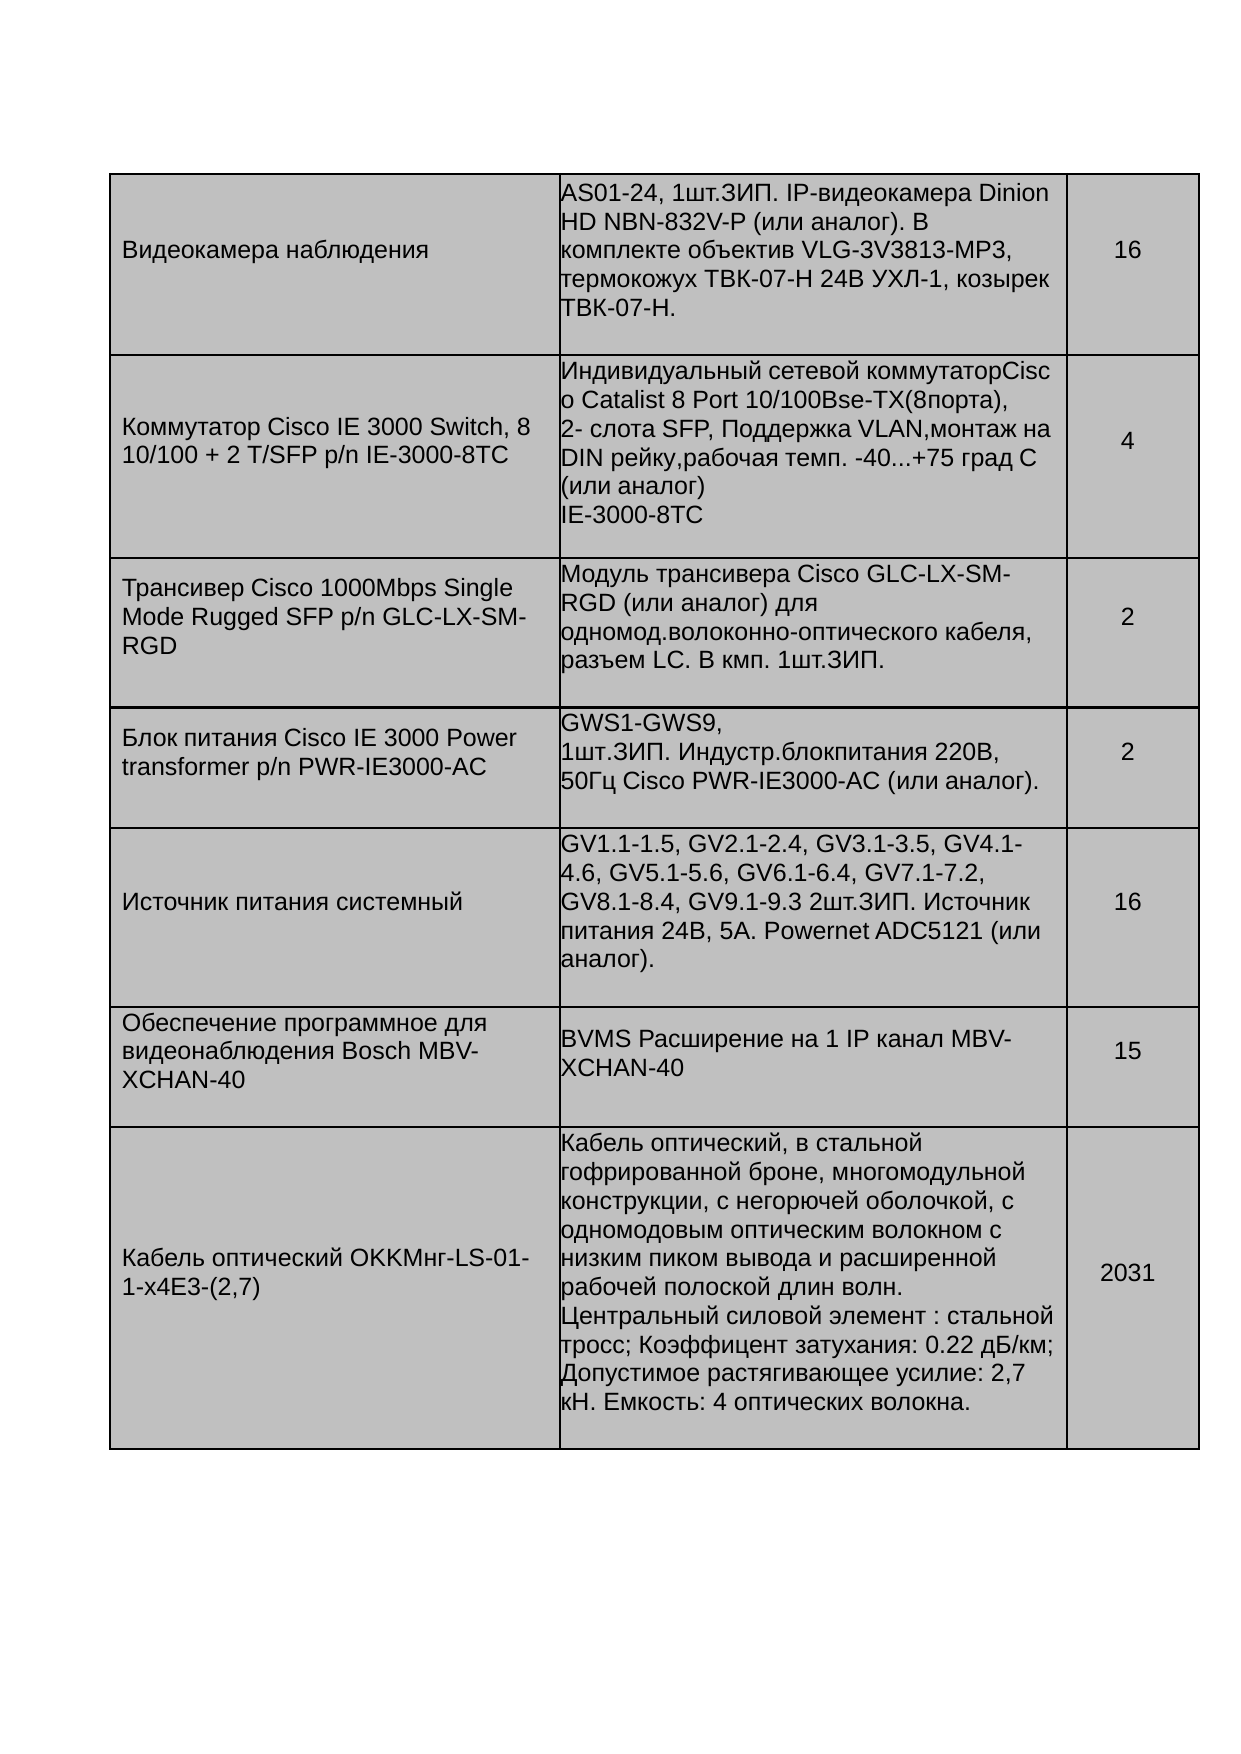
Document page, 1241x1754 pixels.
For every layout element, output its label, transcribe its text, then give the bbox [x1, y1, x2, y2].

table_cell 2 [1068, 709, 1198, 827]
table_cell Модуль трансивера Cisco GLC-LX-SM-RGD (или аналог) для одномод.волоконно-оптического кабеля, разъем LC. В кмп. 1шт.ЗИП. [561, 559, 1066, 706]
table_header AS01-24, 1шт.ЗИП. IP-видеокамера Dinion HD NBN-832V-P (или аналог). В комплекте объектив VLG-3V3813-MP3, термокожух ТВК-07-Н 24В УХЛ-1, козырек ТВК-07-Н. [561, 175, 1066, 354]
table_cell Коммутатор Cisco IE 3000 Switch, 8 10/100 + 2 T/SFP p/n IE-3000-8TC [111, 356, 559, 557]
table_cell 16 [1068, 829, 1198, 1006]
table_cell Блок питания Cisco IE 3000 Power transformer p/n PWR-IE3000-AC [111, 709, 559, 827]
table_cell Индивидуальный сетевой коммутаторCisco Catalist 8 Port 10/100Bse-TX(8порта), 2- слота SFP, Поддержка VLAN,монтаж на DIN рейку,рабочая темп. -40...+75 град C (или аналог) IE-3000-8TC [561, 356, 1066, 557]
table_cell 15 [1068, 1008, 1198, 1126]
table_cell Кабель оптический, в стальной гофрированной броне, многомодульной конструкции, с негорючей оболочкой, с одномодовым оптическим волокном с низким пиком вывода и расширенной рабочей полоской длин волн. Центральный силовой элемент : стальной тросс; Коэффицент затухания: 0.22 дБ/км; Допустимое растягивающее усилие: 2,7 кН. Емкость: 4 оптических волокна. [561, 1128, 1066, 1448]
table_cell 2 [1068, 559, 1198, 706]
table_cell BVMS Расширение на 1 IP канал MBV-XCHAN-40 [561, 1008, 1066, 1126]
table_header 16 [1068, 175, 1198, 354]
table_cell Источник питания системный [111, 829, 559, 1006]
table_cell Трансивер Cisco 1000Mbps Single Mode Rugged SFP p/n GLC-LX-SM-RGD [111, 559, 559, 706]
table_cell 4 [1068, 356, 1198, 557]
table_cell Кабель оптический OKKMнг-LS-01-1-x4Е3-(2,7) [111, 1128, 559, 1448]
table_cell GV1.1-1.5, GV2.1-2.4, GV3.1-3.5, GV4.1-4.6, GV5.1-5.6, GV6.1-6.4, GV7.1-7.2, GV8.1-8.4, GV9.1-9.3 2шт.ЗИП. Источник питания 24В, 5А. Powernet ADC5121 (или аналог). [561, 829, 1066, 1006]
table_cell GWS1-GWS9, 1шт.ЗИП. Индустр.блокпитания 220В, 50Гц Cisco PWR-IE3000-AC (или аналог). [561, 709, 1066, 827]
table_header Видеокамера наблюдения [111, 175, 559, 354]
table_cell 2031 [1068, 1128, 1198, 1448]
table_cell Обеспечение программное для видеонаблюдения Bosch MBV-XCHAN-40 [111, 1008, 559, 1126]
